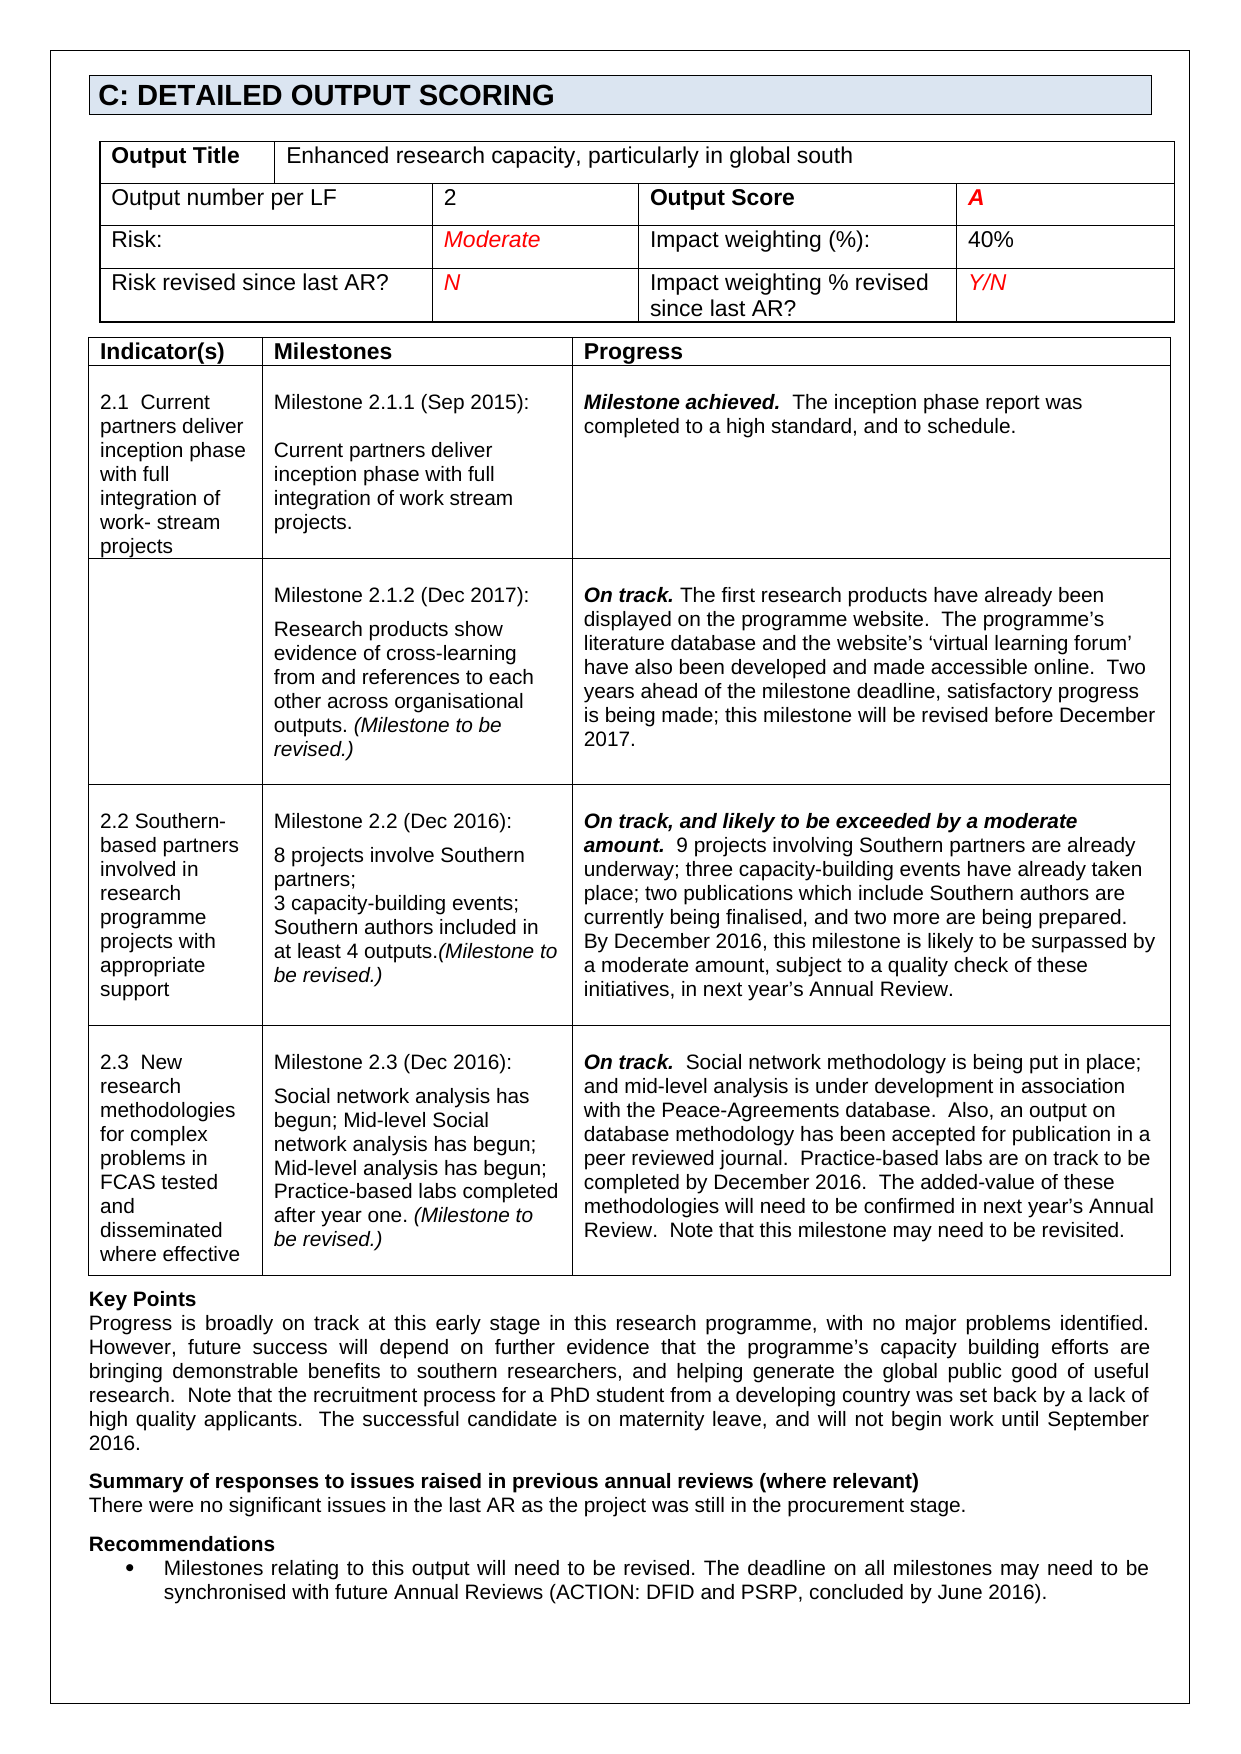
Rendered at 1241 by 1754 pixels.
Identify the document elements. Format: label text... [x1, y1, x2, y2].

table_header Output Title [101, 142, 274, 183]
text Progress is broadly on track at this early stage in this research programme, with no major problems identified. However, future success will depend on further evidence that the programme’s capacity building efforts are bringing demonstrable benefits to southern researchers, and helping generate the global public good of useful research. Note that the recruitment process for a PhD student from a developing country was set back by a lack of high quality applicants. The successful candidate is on maternity leave, and will not begin work until September 2016. [89, 1311, 1152, 1455]
table_cell Impact weighting % revised since last AR? [639, 269, 956, 321]
table_cell Milestone 2.2 (Dec 2016): 8 projects involve Southern partners; 3 capacity-building events; Southern authors included in at least 4 outputs.(Milestone to be revised.) [263, 785, 572, 1025]
table_cell Y/N [957, 269, 1174, 321]
table_cell 2.1 Current partners deliver inception phase with full integration of work- stream projects [89, 366, 262, 558]
table_cell N [433, 269, 638, 321]
text Key Points [89, 1287, 1152, 1311]
table_header Milestones [263, 338, 572, 365]
table_cell On track, and likely to be exceeded by a moderate amount. 9 projects involving Southern partners are already underway; three capacity-building events have already taken place; two publications which include Southern authors are currently being finalised, and two more are being prepared. By December 2016, this milestone is likely to be surpassed by a moderate amount, subject to a quality check of these initiatives, in next year’s Annual Review. [573, 785, 1170, 1025]
subtitle C: DETAILED OUTPUT SCORING [90, 76, 1151, 114]
table_cell [89, 559, 262, 784]
table_cell Risk revised since last AR? [101, 269, 432, 321]
table_cell Risk: [101, 226, 432, 268]
text There were no significant issues in the last AR as the project was still in the procurement stage. [89, 1493, 1152, 1517]
table_cell 40% [957, 226, 1174, 268]
list Milestones relating to this output will need to be revised. The deadline on all milestones may need to be synchronised with future Annual Reviews (ACTION: DFID and PSRP, concluded by June 2016). [126, 1556, 1152, 1604]
table_cell A [957, 184, 1174, 225]
table_cell Milestone achieved. The inception phase report was completed to a high standard, and to schedule. [573, 366, 1170, 558]
table_cell 2.3 New research methodologies for complex problems in FCAS tested and disseminated where effective [89, 1026, 262, 1275]
table_cell 2.2 Southern-based partners involved in research programme projects with appropriate support [89, 785, 262, 1025]
table_cell Milestone 2.1.2 (Dec 2017): Research products show evidence of cross-learning from and references to each other across organisational outputs. (Milestone to be revised.) [263, 559, 572, 784]
table_header Indicator(s) [89, 338, 262, 365]
table_header Progress [573, 338, 1170, 365]
table_header Enhanced research capacity, particularly in global south [275, 142, 1174, 183]
table_cell Output Score [639, 184, 956, 225]
table_cell 2 [433, 184, 638, 225]
text Summary of responses to issues raised in previous annual reviews (where relevant) [89, 1469, 1152, 1493]
table_cell Milestone 2.3 (Dec 2016): Social network analysis has begun; Mid-level Social network analysis has begun; Mid-level analysis has begun; Practice-based labs completed after year one. (Milestone to be revised.) [263, 1026, 572, 1275]
table_cell On track. Social network methodology is being put in place; and mid-level analysis is under development in association with the Peace-Agreements database. Also, an output on database methodology has been accepted for publication in a peer reviewed journal. Practice-based labs are on track to be completed by December 2016. The added-value of these methodologies will need to be confirmed in next year’s Annual Review. Note that this milestone may need to be revisited. [573, 1026, 1170, 1275]
table_cell Milestone 2.1.1 (Sep 2015): Current partners deliver inception phase with full integration of work stream projects. [263, 366, 572, 558]
table_cell Impact weighting (%): [639, 226, 956, 268]
text Recommendations [89, 1532, 1152, 1556]
table_cell On track. The first research products have already been displayed on the programme website. The programme’s literature database and the website’s ‘virtual learning forum’ have also been developed and made accessible online. Two years ahead of the milestone deadline, satisfactory progress is being made; this milestone will be revised before December 2017. [573, 559, 1170, 784]
table_cell Output number per LF [101, 184, 432, 225]
table_cell Moderate [433, 226, 638, 268]
